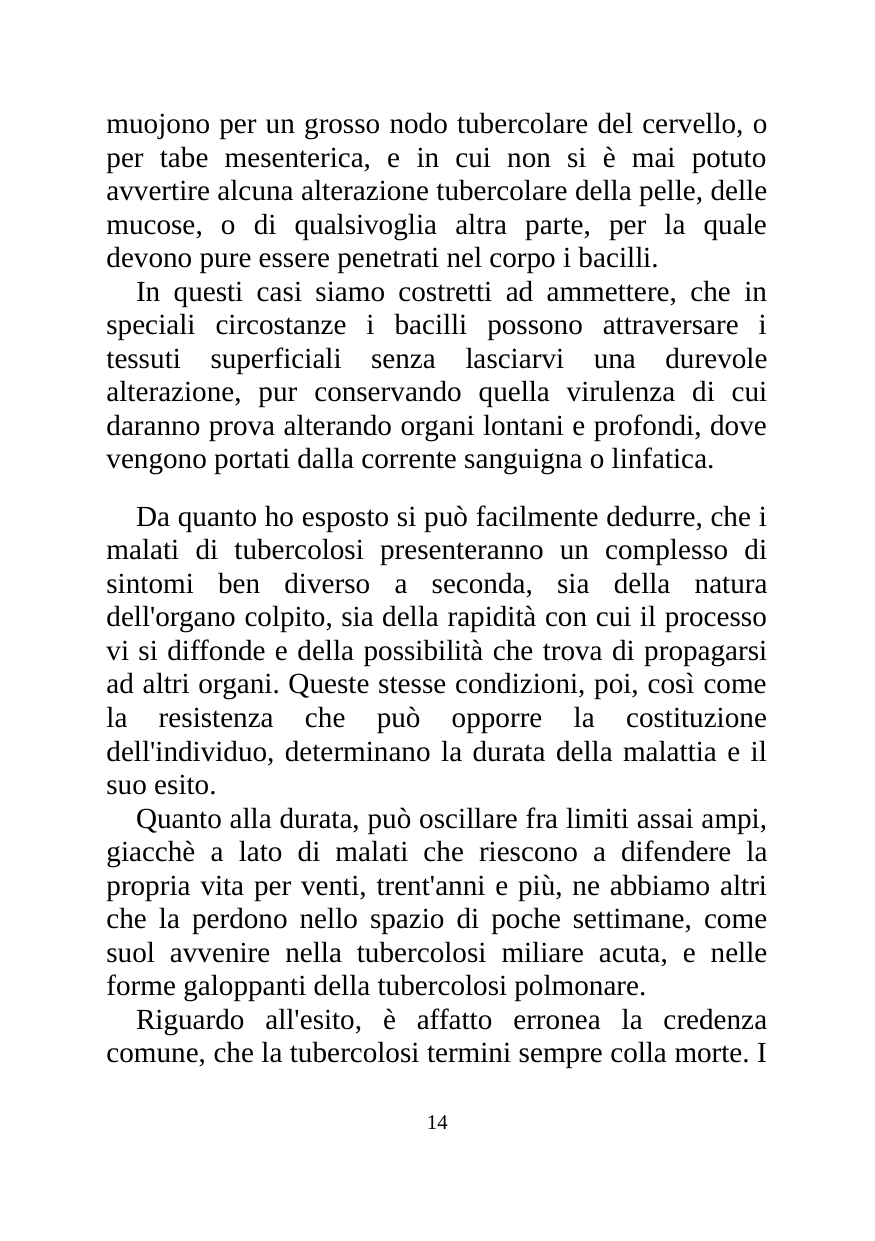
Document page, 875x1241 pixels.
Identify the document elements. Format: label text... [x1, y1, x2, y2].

text Quanto alla durata, può oscillare fra limiti assai ampi, giacchè a lato di malati che riescono a difendere la propria vita per venti, trent'anni e più, ne abbiamo altri che la perdono nello spazio di poche settimane, come suol avvenire nella tubercolosi miliare acuta, e nelle forme galoppanti della tubercolosi polmonare. [106, 801, 768, 1002]
text Riguardo all'esito, è affatto erronea la credenza comune, che la tubercolosi termini sempre colla morte. I [106, 1002, 768, 1069]
text Da quanto ho esposto si può facilmente dedurre, che i malati di tubercolosi presenteranno un complesso di sintomi ben diverso a seconda, sia della natura dell'organo colpito, sia della rapidità con cui il processo vi si diffonde e della possibilità che trova di propagarsi ad altri organi. Queste stesse condizioni, poi, così come la resistenza che può opporre la costituzione dell'individuo, determinano la durata della malattia e il suo esito. [106, 499, 768, 801]
text muojono per un grosso nodo tubercolare del cervello, o per tabe mesenterica, e in cui non si è mai potuto avvertire alcuna alterazione tubercolare della pelle, delle mucose, o di qualsivoglia altra parte, per la quale devono pure essere penetrati nel corpo i bacilli. [106, 106, 768, 274]
text In questi casi siamo costretti ad ammettere, che in speciali circostanze i bacilli possono attraversare i tessuti superficiali senza lasciarvi una durevole alterazione, pur conservando quella virulenza di cui daranno prova alterando organi lontani e profondi, dove vengono portati dalla corrente sanguigna o linfatica. [106, 274, 768, 475]
